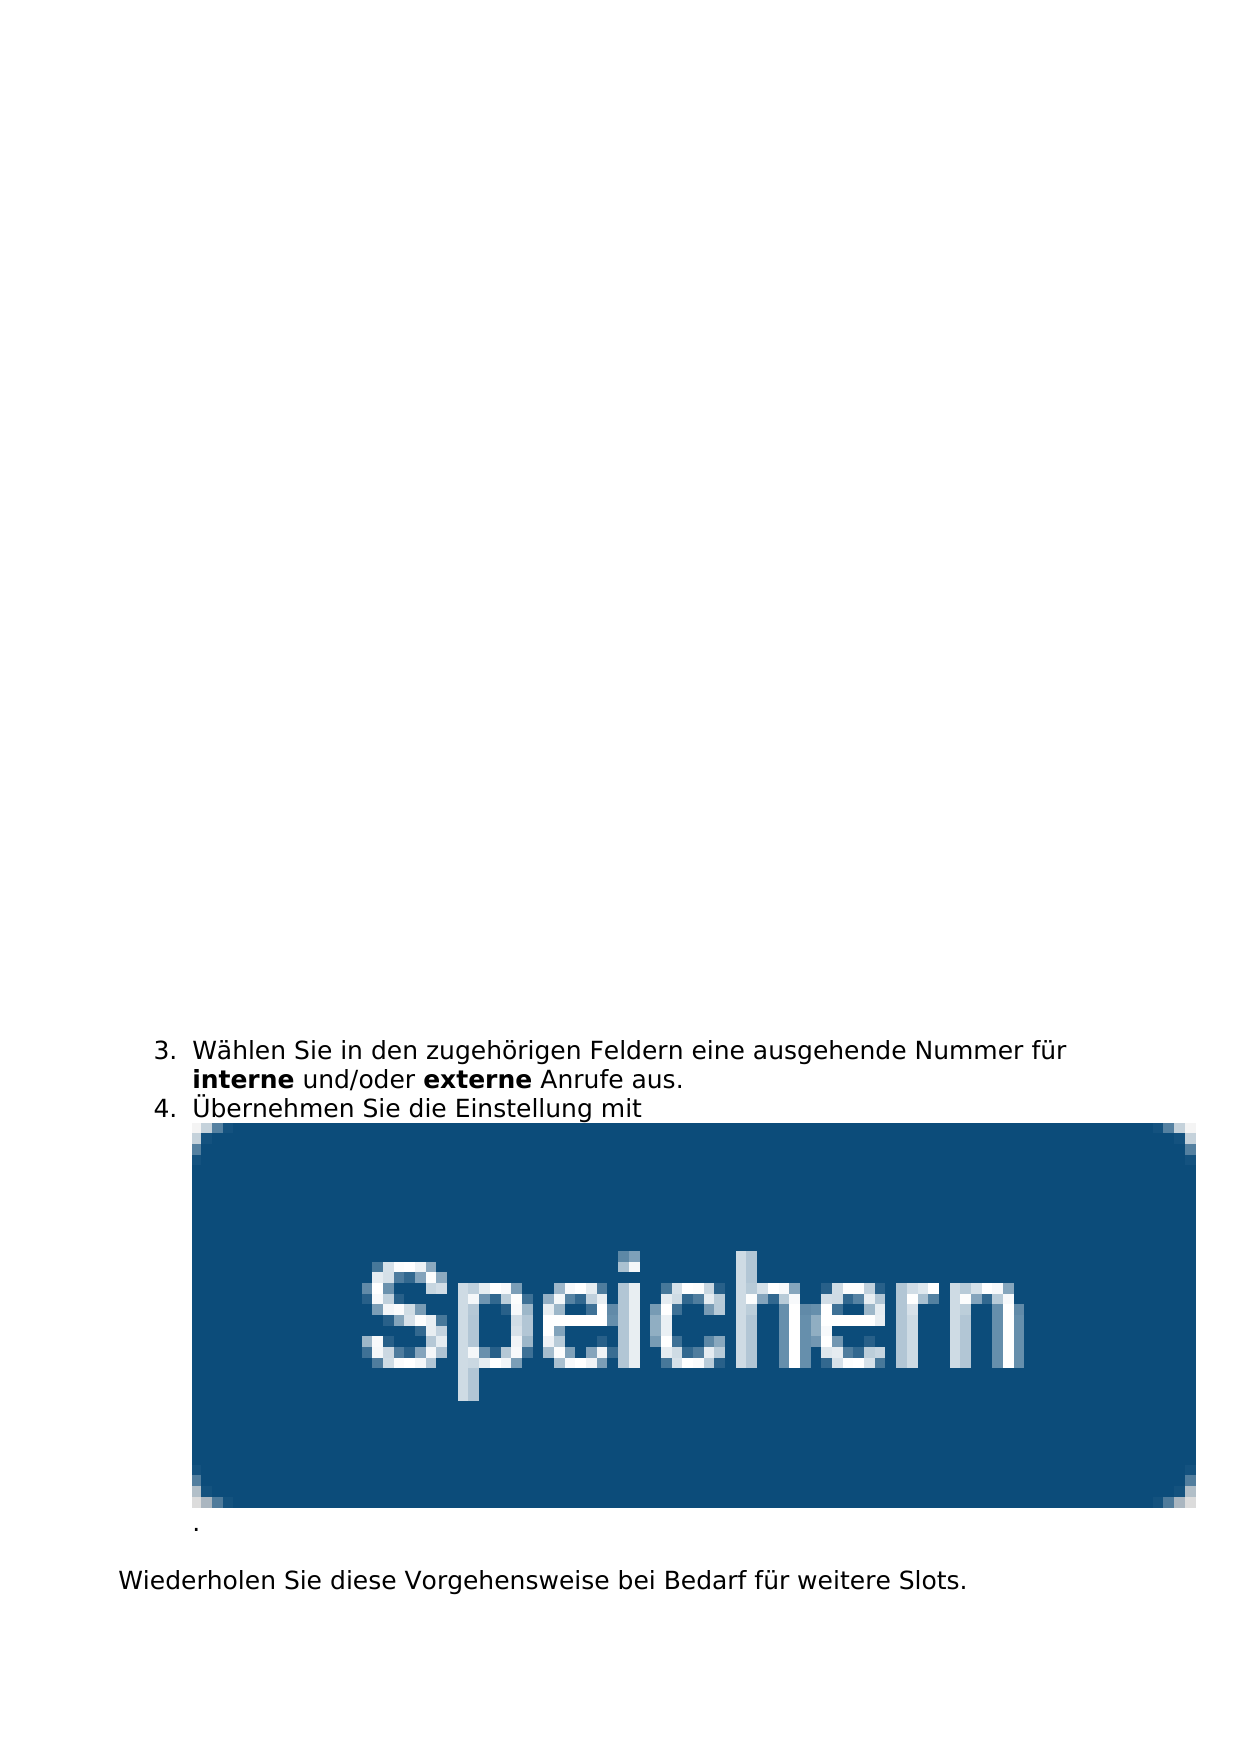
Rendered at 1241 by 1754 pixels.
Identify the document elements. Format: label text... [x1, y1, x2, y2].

list [177, 118, 1122, 1036]
picture [192, 1123, 1196, 1508]
text Wiederholen Sie diese Vorgehensweise bei Bedarf für weitere Slots. [118, 1566, 1122, 1596]
list Übernehmen Sie die Einstellung mit . [177, 1094, 1122, 1537]
list Wählen Sie in den zugehörigen Feldern eine ausgehende Nummer für interne und/oder externe Anrufe aus. [177, 1036, 1122, 1094]
